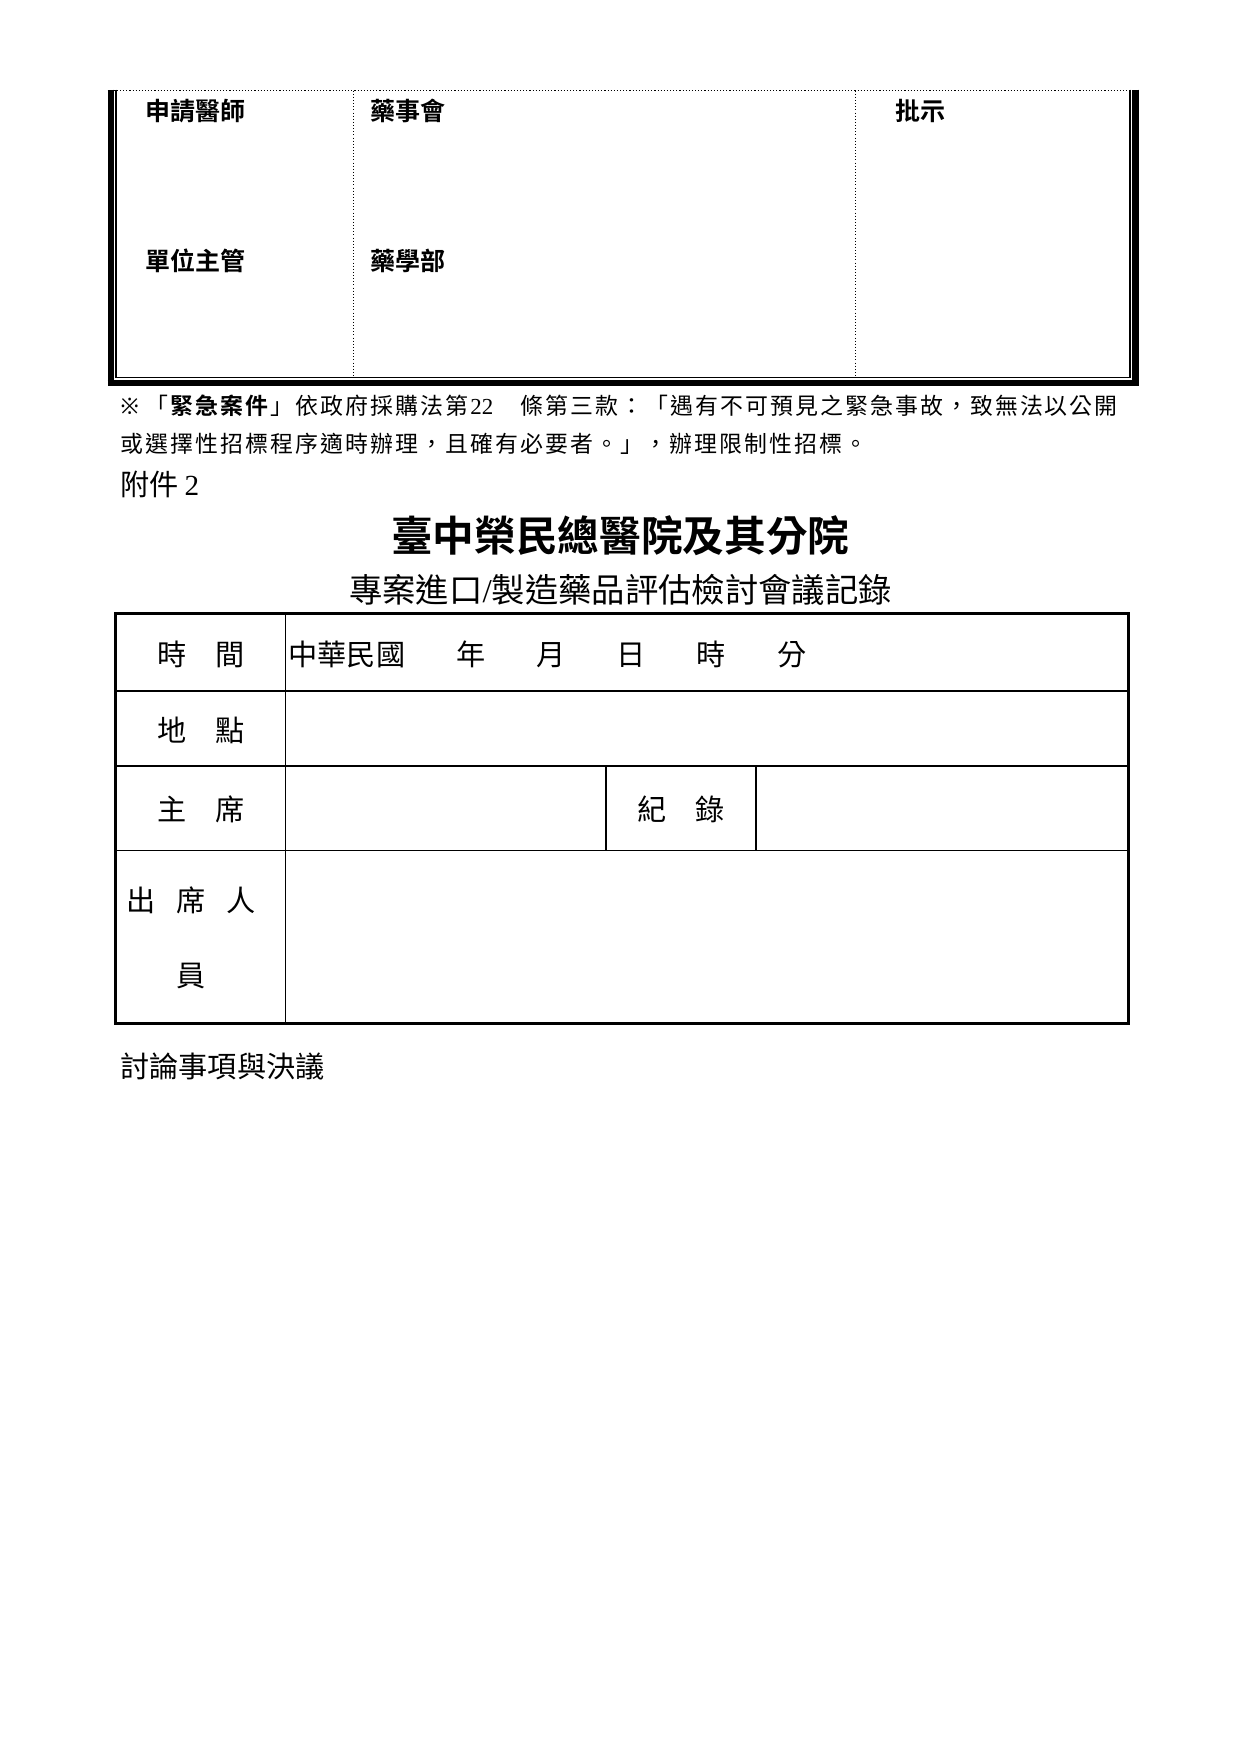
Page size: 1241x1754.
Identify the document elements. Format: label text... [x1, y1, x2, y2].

table_cell 紀 錄 [607, 767, 755, 850]
table_cell 批示 [855, 90, 1129, 377]
text ※「緊急案件」依政府採購法第22 條第三款：「遇有不可預見之緊急事故，致無法以公開或選擇性招標程序適時辦理，且確有必要者。」，辦理限制性招標。 [120, 386, 1120, 461]
table_cell 藥事會 藥學部 [353, 90, 855, 377]
text 專案進口/製造藥品評估檢討會議記錄 [120, 564, 1120, 612]
table_cell [286, 767, 605, 850]
table_cell [286, 692, 1127, 765]
table_header 時 間 [117, 615, 285, 690]
table_cell 出席人員 [117, 851, 285, 1022]
table_header 中華民國 年 月 日 時 分 [286, 615, 1127, 690]
table_cell [757, 767, 1127, 850]
table_cell 地 點 [117, 692, 285, 765]
text 討論事項與決議 [120, 1043, 1120, 1086]
text 臺中榮民總醫院及其分院 [133, 503, 1108, 564]
table_cell [286, 851, 1127, 1022]
table_cell 主 席 [117, 767, 285, 850]
text 附件2 [120, 461, 1120, 503]
table_cell 申請醫師 單位主管 [117, 90, 353, 377]
